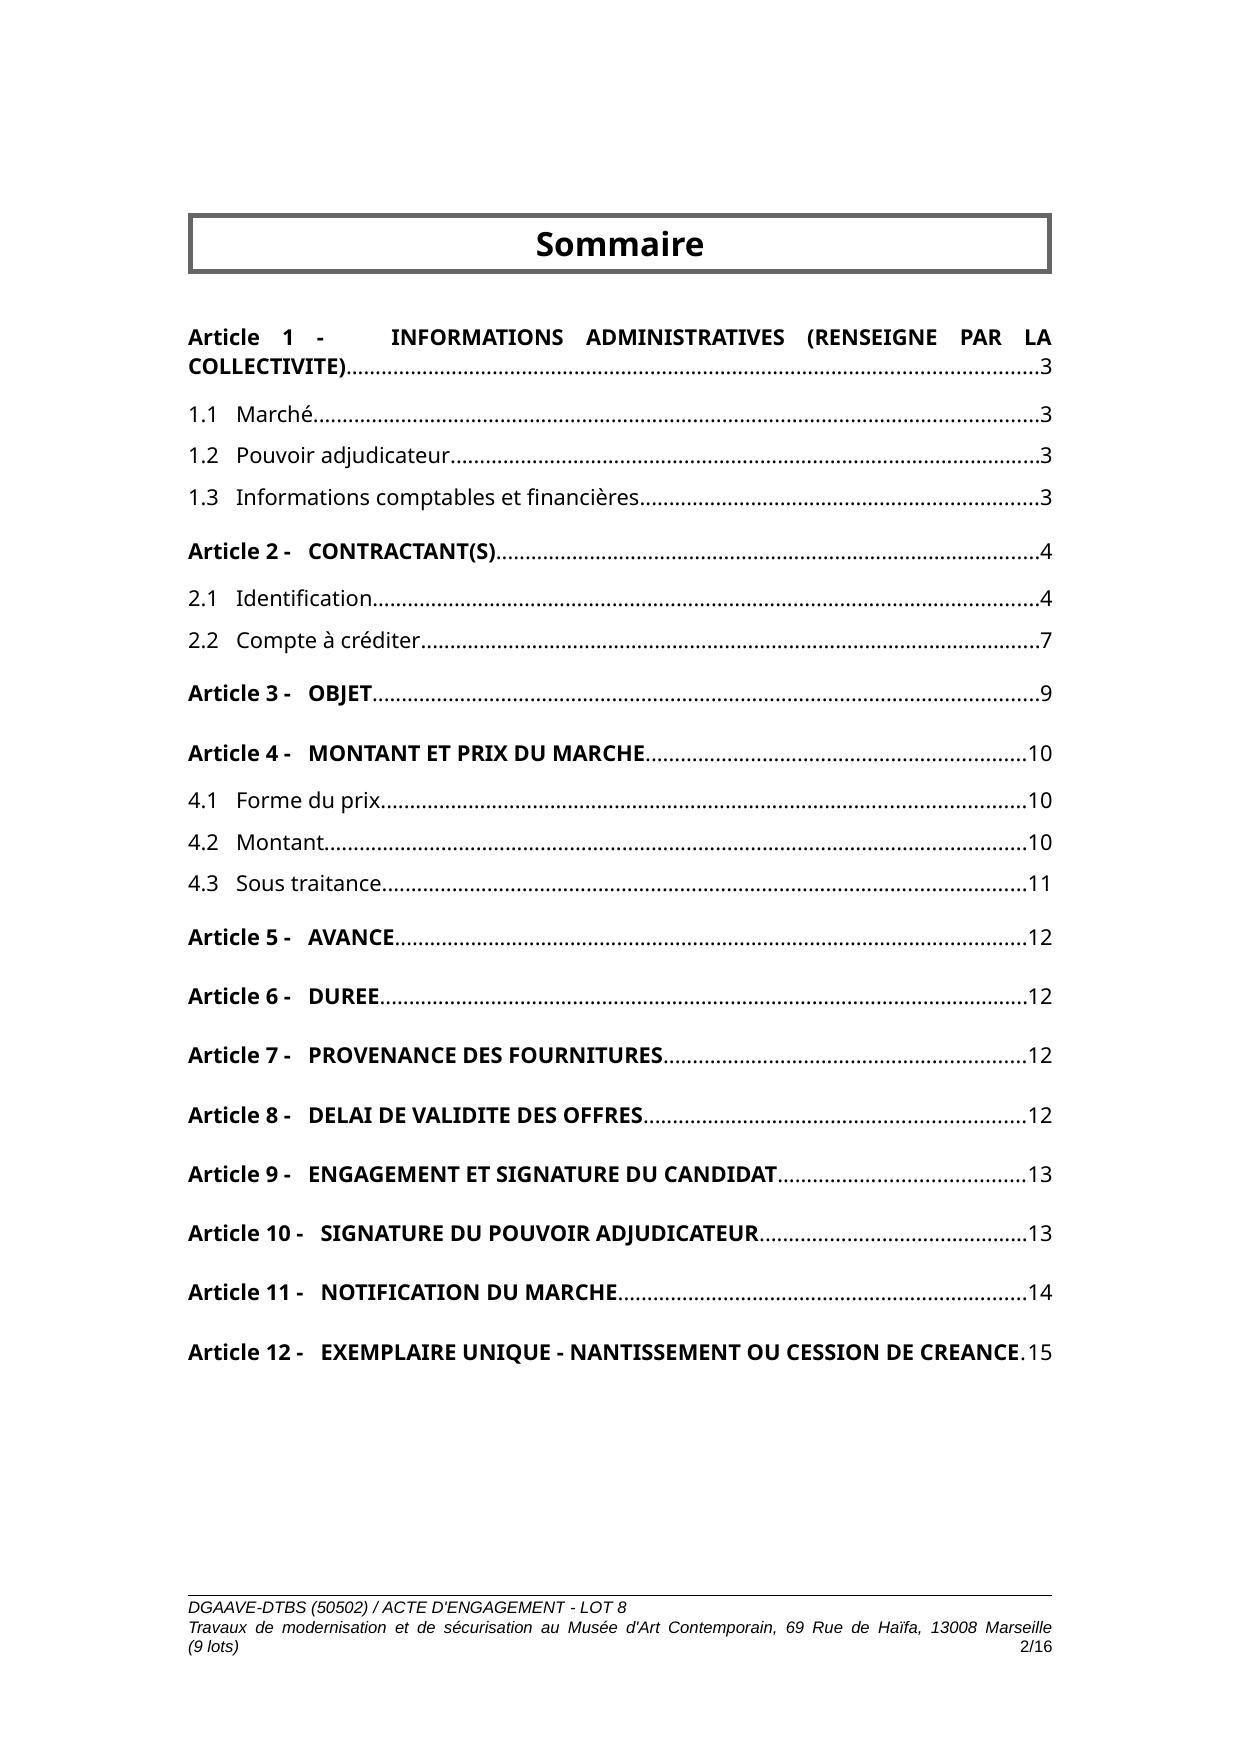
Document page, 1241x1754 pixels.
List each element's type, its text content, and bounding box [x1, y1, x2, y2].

text 4.1 Forme du prix 10 [188, 785, 1052, 815]
subtitle Sommaire [193, 218, 1047, 269]
text 1.3 Informations comptables et financières 3 [188, 482, 1052, 512]
text 1.2 Pouvoir adjudicateur 3 [188, 441, 1052, 470]
text Article 5 - AVANCE 12 [188, 922, 1052, 952]
text Article 12 - EXEMPLAIRE UNIQUE - NANTISSEMENT OU CESSION DE CREANCE 15 [188, 1337, 1052, 1366]
text Article 8 - DELAI DE VALIDITE DES OFFRES 12 [188, 1099, 1052, 1129]
text Article 11 - NOTIFICATION DU MARCHE 14 [188, 1277, 1052, 1307]
text Article 7 - PROVENANCE DES FOURNITURES 12 [188, 1040, 1052, 1070]
text Article 3 - OBJET 9 [188, 678, 1052, 708]
text Article 4 - MONTANT ET PRIX DU MARCHE 10 [188, 737, 1052, 767]
text 4.3 Sous traitance 11 [188, 868, 1052, 898]
text Article 9 - ENGAGEMENT ET SIGNATURE DU CANDIDAT 13 [188, 1159, 1052, 1189]
text Article 1 - INFORMATIONS ADMINISTRATIVES (RENSEIGNE PAR LA COLLECTIVITE) 3 [188, 322, 1052, 381]
text 4.2 Montant 10 [188, 827, 1052, 856]
text Article 10 - SIGNATURE DU POUVOIR ADJUDICATEUR 13 [188, 1218, 1052, 1248]
text 2.2 Compte à créditer 7 [188, 625, 1052, 654]
text Article 6 - DUREE 12 [188, 981, 1052, 1011]
text Article 2 - CONTRACTANT(S) 4 [188, 536, 1052, 565]
text 2.1 Identification 4 [188, 583, 1052, 613]
text 1.1 Marché 3 [188, 399, 1052, 429]
